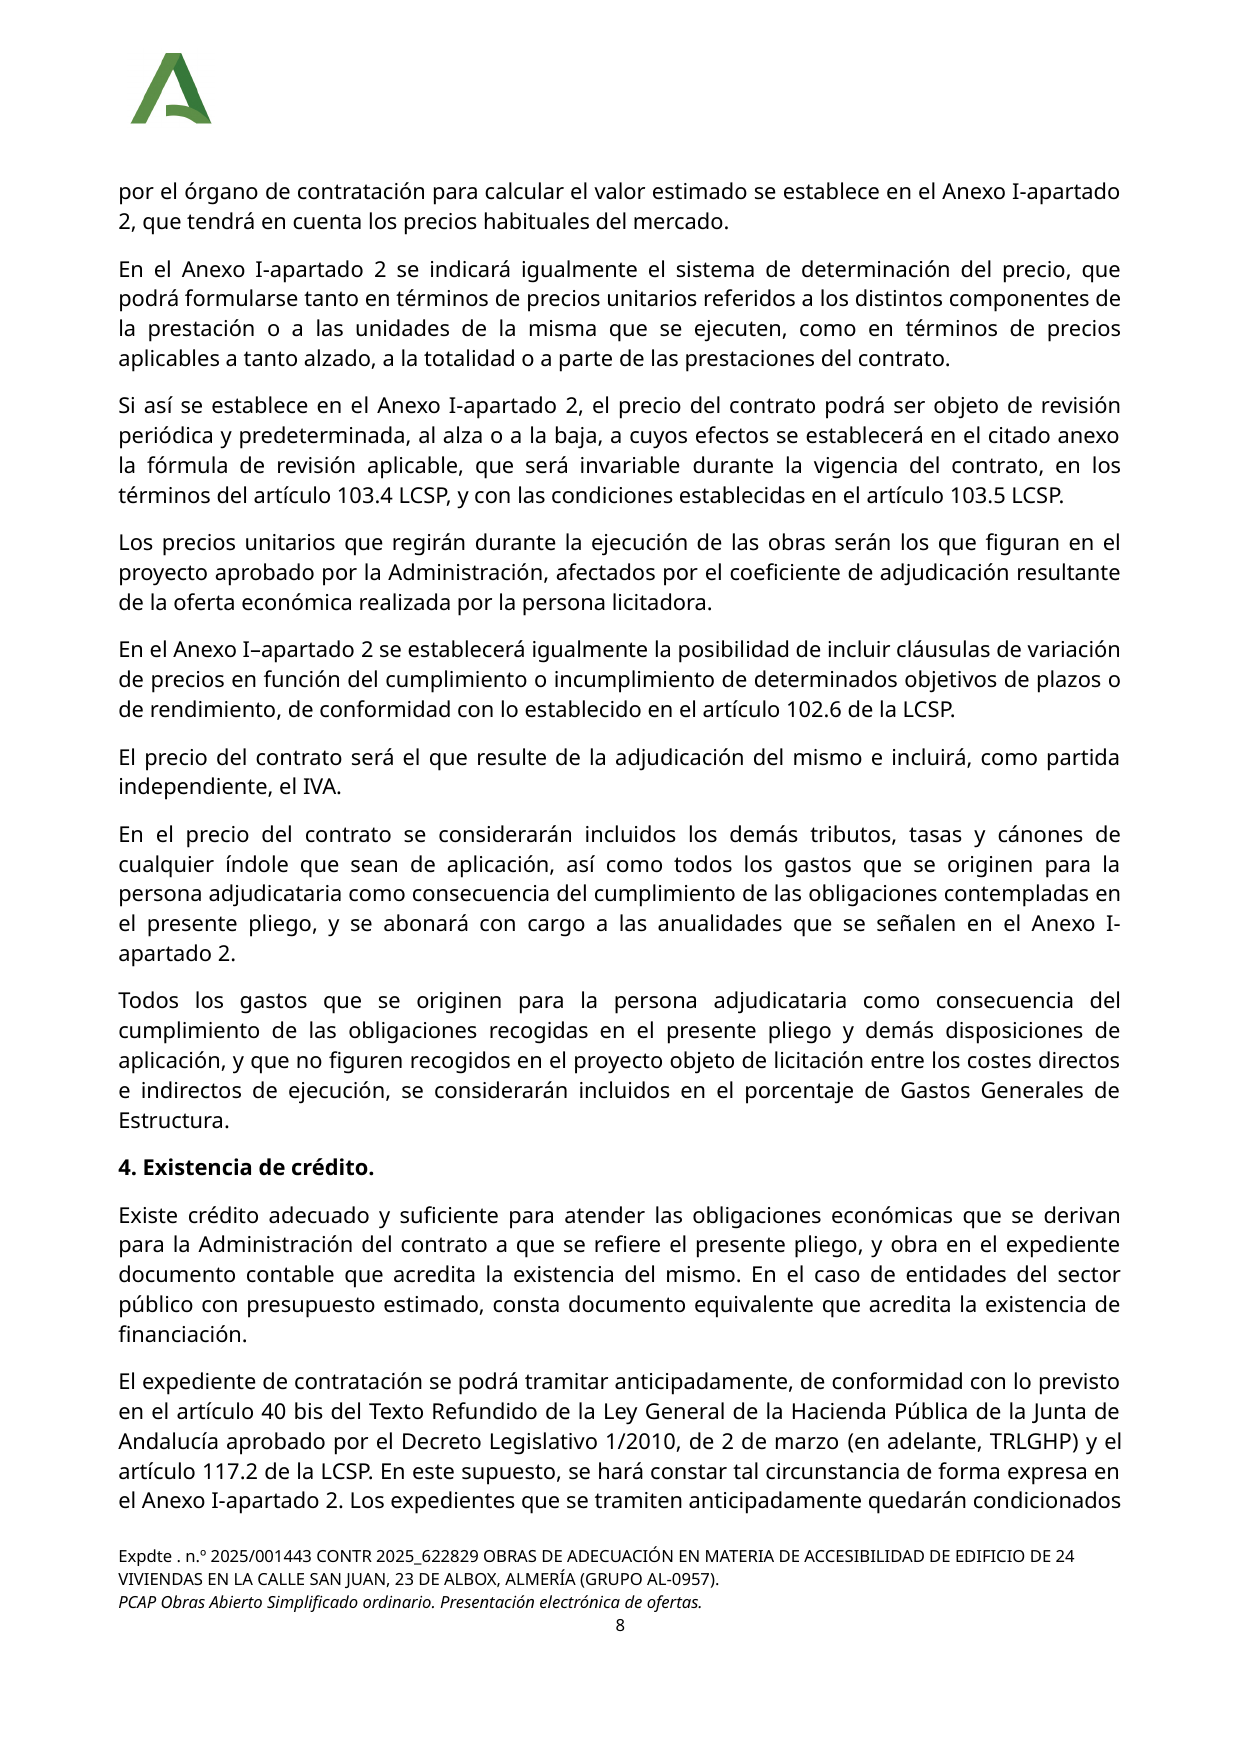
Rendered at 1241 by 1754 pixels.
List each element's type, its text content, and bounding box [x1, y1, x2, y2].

subtitle 4. Existencia de crédito. [118, 1152, 1122, 1182]
text por el órgano de contratación para calcular el valor estimado se establece en el Anexo I-apartado 2, que tendrá en cuenta los precios habituales del mercado. [118, 176, 1122, 236]
text Si así se establece en el Anexo I-apartado 2, el precio del contrato podrá ser objeto de revisión periódica y predeterminada, al alza o a la baja, a cuyos efectos se establecerá en el citado anexo la fórmula de revisión aplicable, que será invariable durante la vigencia del contrato, en los términos del artículo 103.4 LCSP, y con las condiciones establecidas en el artículo 103.5 LCSP. [118, 391, 1122, 510]
text En el precio del contrato se considerarán incluidos los demás tributos, tasas y cánones de cualquier índole que sean de aplicación, así como todos los gastos que se originen para la persona adjudicataria como consecuencia del cumplimiento de las obligaciones contempladas en el presente pliego, y se abonará con cargo a las anualidades que se señalen en el Anexo I-apartado 2. [118, 819, 1122, 968]
text Existe crédito adecuado y suficiente para atender las obligaciones económicas que se derivan para la Administración del contrato a que se refiere el presente pliego, y obra en el expediente documento contable que acredita la existencia del mismo. En el caso de entidades del sector público con presupuesto estimado, consta documento equivalente que acredita la existencia de financiación. [118, 1200, 1122, 1349]
picture [127, 48, 216, 128]
text En el Anexo I-apartado 2 se indicará igualmente el sistema de determinación del precio, que podrá formularse tanto en términos de precios unitarios referidos a los distintos componentes de la prestación o a las unidades de la misma que se ejecuten, como en términos de precios aplicables a tanto alzado, a la totalidad o a parte de las prestaciones del contrato. [118, 254, 1122, 373]
text Los precios unitarios que regirán durante la ejecución de las obras serán los que figuran en el proyecto aprobado por la Administración, afectados por el coeficiente de adjudicación resultante de la oferta económica realizada por la persona licitadora. [118, 527, 1122, 617]
text Todos los gastos que se originen para la persona adjudicataria como consecuencia del cumplimiento de las obligaciones recogidas en el presente pliego y demás disposiciones de aplicación, y que no figuren recogidos en el proyecto objeto de licitación entre los costes directos e indirectos de ejecución, se considerarán incluidos en el porcentaje de Gastos Generales de Estructura. [118, 986, 1122, 1134]
text En el Anexo I–apartado 2 se establecerá igualmente la posibilidad de incluir cláusulas de variación de precios en función del cumplimiento o incumplimiento de determinados objetivos de plazos o de rendimiento, de conformidad con lo establecido en el artículo 102.6 de la LCSP. [118, 634, 1122, 724]
text El precio del contrato será el que resulte de la adjudicación del mismo e incluirá, como partida independiente, el IVA. [118, 742, 1122, 801]
text El expediente de contratación se podrá tramitar anticipadamente, de conformidad con lo previsto en el artículo 40 bis del Texto Refundido de la Ley General de la Hacienda Pública de la Junta de Andalucía aprobado por el Decreto Legislativo 1/2010, de 2 de marzo (en adelante, TRLGHP) y el artículo 117.2 de la LCSP. En este supuesto, se hará constar tal circunstancia de forma expresa en el Anexo I-apartado 2. Los expedientes que se tramiten anticipadamente quedarán condicionados [118, 1366, 1122, 1515]
